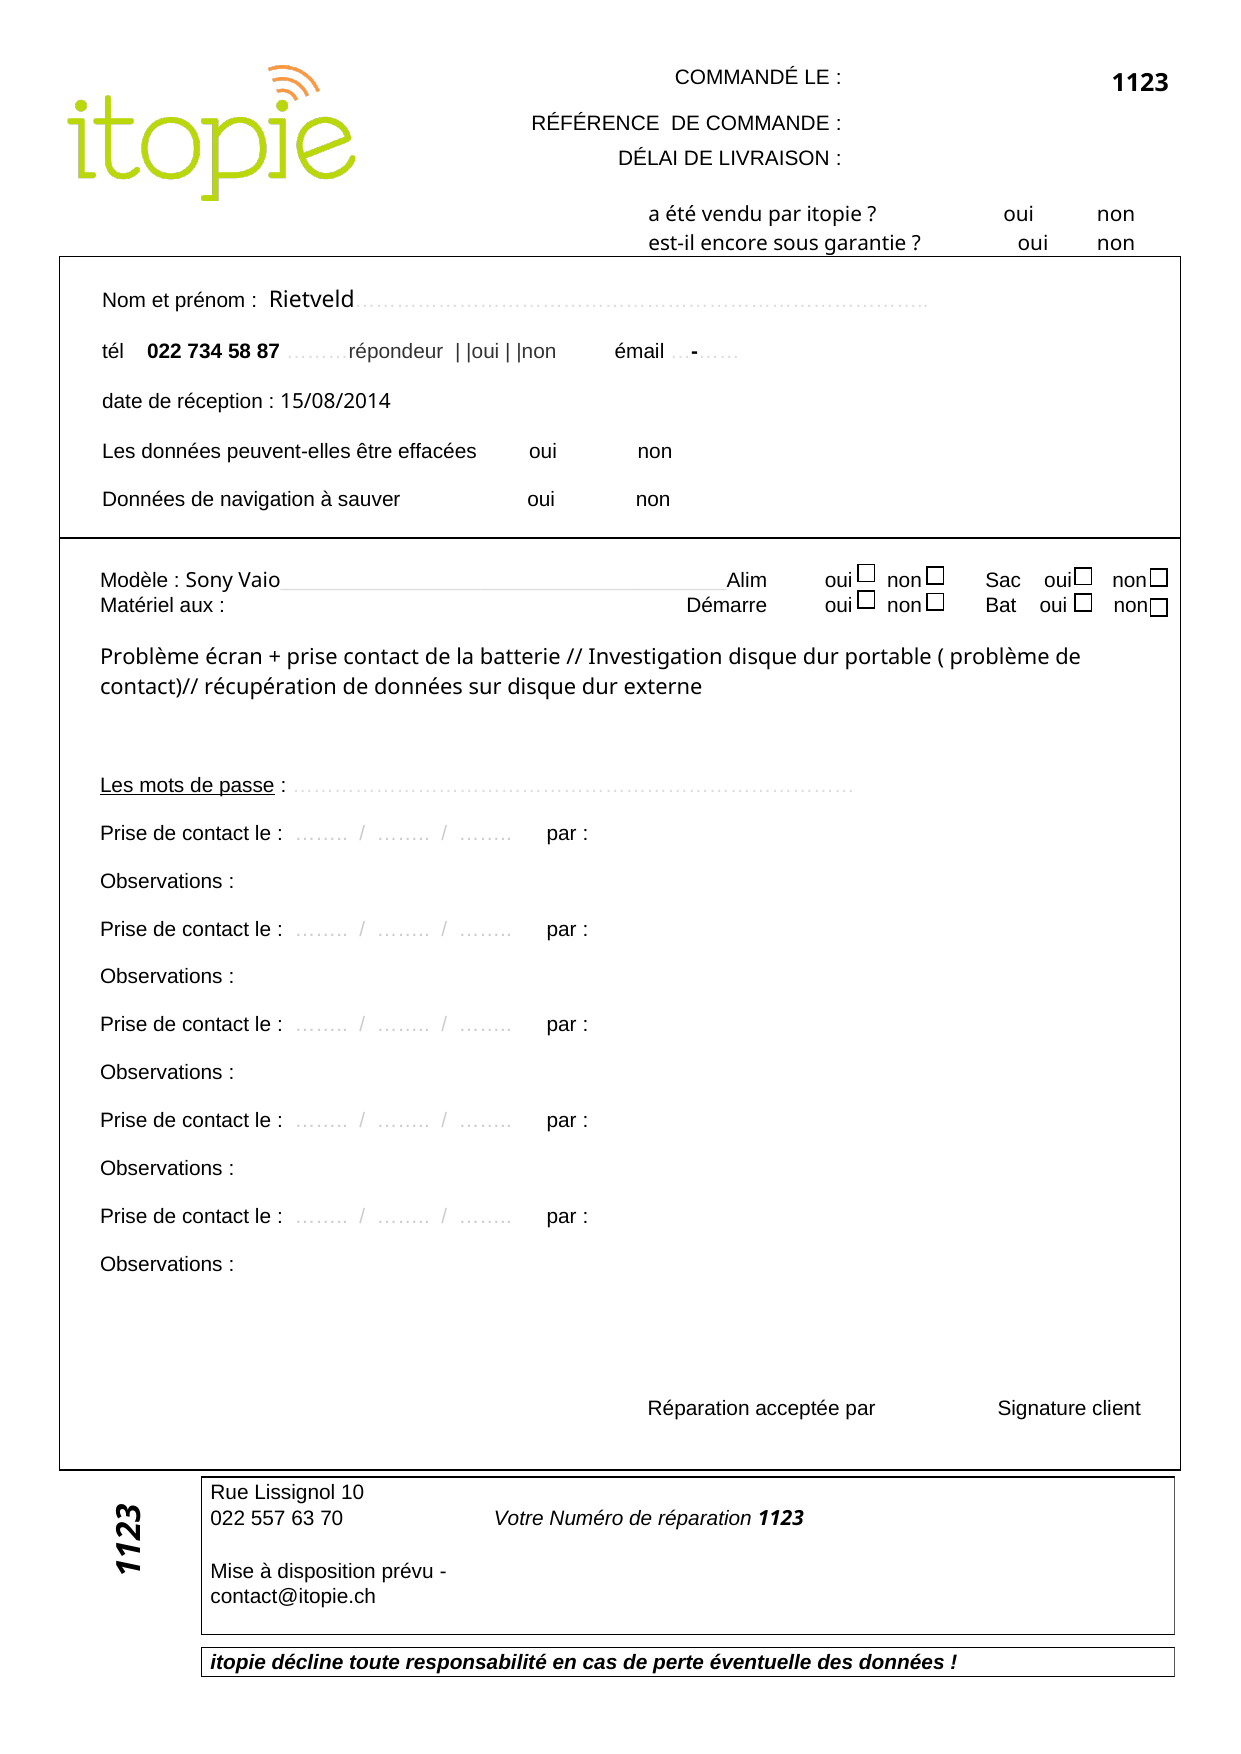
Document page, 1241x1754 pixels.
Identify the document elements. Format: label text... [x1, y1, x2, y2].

table_header 1123 [847, 59, 1180, 104]
picture [67, 65, 356, 201]
text Prise de contact le : …….. / …….. / …….. par : [60, 817, 1180, 844]
text Observations : [60, 961, 1180, 988]
text Observations : [60, 865, 1180, 892]
text Les données peuvent-elles être effacées oui non [60, 436, 1180, 463]
text tél 022 734 58 87 ………répondeur | |oui | |non émail …-…… [60, 335, 1180, 362]
table_header COMMANDÉ LE : [490, 59, 847, 104]
table_cell RÉFÉRENCE DE COMMANDE : [490, 105, 847, 140]
text Les mots de passe : ……………………………………………………………………… [60, 769, 1180, 797]
text Prise de contact le : …….. / …….. / …….. par : [60, 913, 1180, 940]
text Problème écran + prise contact de la batterie // Investigation disque dur portable ( problème de contact)// récupération de données sur disque dur externe [60, 638, 1180, 701]
table_header Rue Lissignol 10 022 557 63 70 Votre Numéro de réparation 1123 Mise à disposition prévu - contact@itopie.ch [195, 1471, 1180, 1641]
table_cell itopie décline toute responsabilité en cas de perte éventuelle des données ! [195, 1641, 1180, 1683]
table_cell DÉLAI DE LIVRAISON : [490, 140, 847, 175]
text a été vendu par itopie ? oui non [59, 199, 1181, 228]
text Observations : [60, 1153, 1180, 1180]
text Observations : [60, 1249, 1180, 1276]
text Prise de contact le : …….. / …….. / …….. par : [60, 1009, 1180, 1036]
text Nom et prénom : Rietveld……………………………………………………………………….. [60, 280, 1180, 314]
text Prise de contact le : …….. / …….. / …….. par : [60, 1105, 1180, 1132]
table_cell [847, 140, 1180, 175]
text Prise de contact le : …….. / …….. / …….. par : [60, 1201, 1180, 1228]
text Données de navigation à sauver oui non [60, 484, 1180, 511]
table_cell [847, 105, 1180, 140]
table_header 1123 [59, 1471, 195, 1683]
text Observations : [60, 1057, 1180, 1084]
text est-il encore sous garantie ? oui non [59, 228, 1181, 256]
text date de réception : 15/08/2014 [60, 383, 1180, 415]
text Modèle : Sony Vaio Alim oui non Sac oui non [879, 562, 925, 590]
text Réparation acceptée par Signature client [60, 1392, 1180, 1419]
text Modèle : Sony Vaio Alim oui non Sac oui non [60, 562, 856, 590]
text Modèle : Sony Vaio Alim oui non Sac oui non [948, 562, 1180, 590]
text Matériel aux : Démarre oui non Bat oui non [60, 590, 1180, 617]
